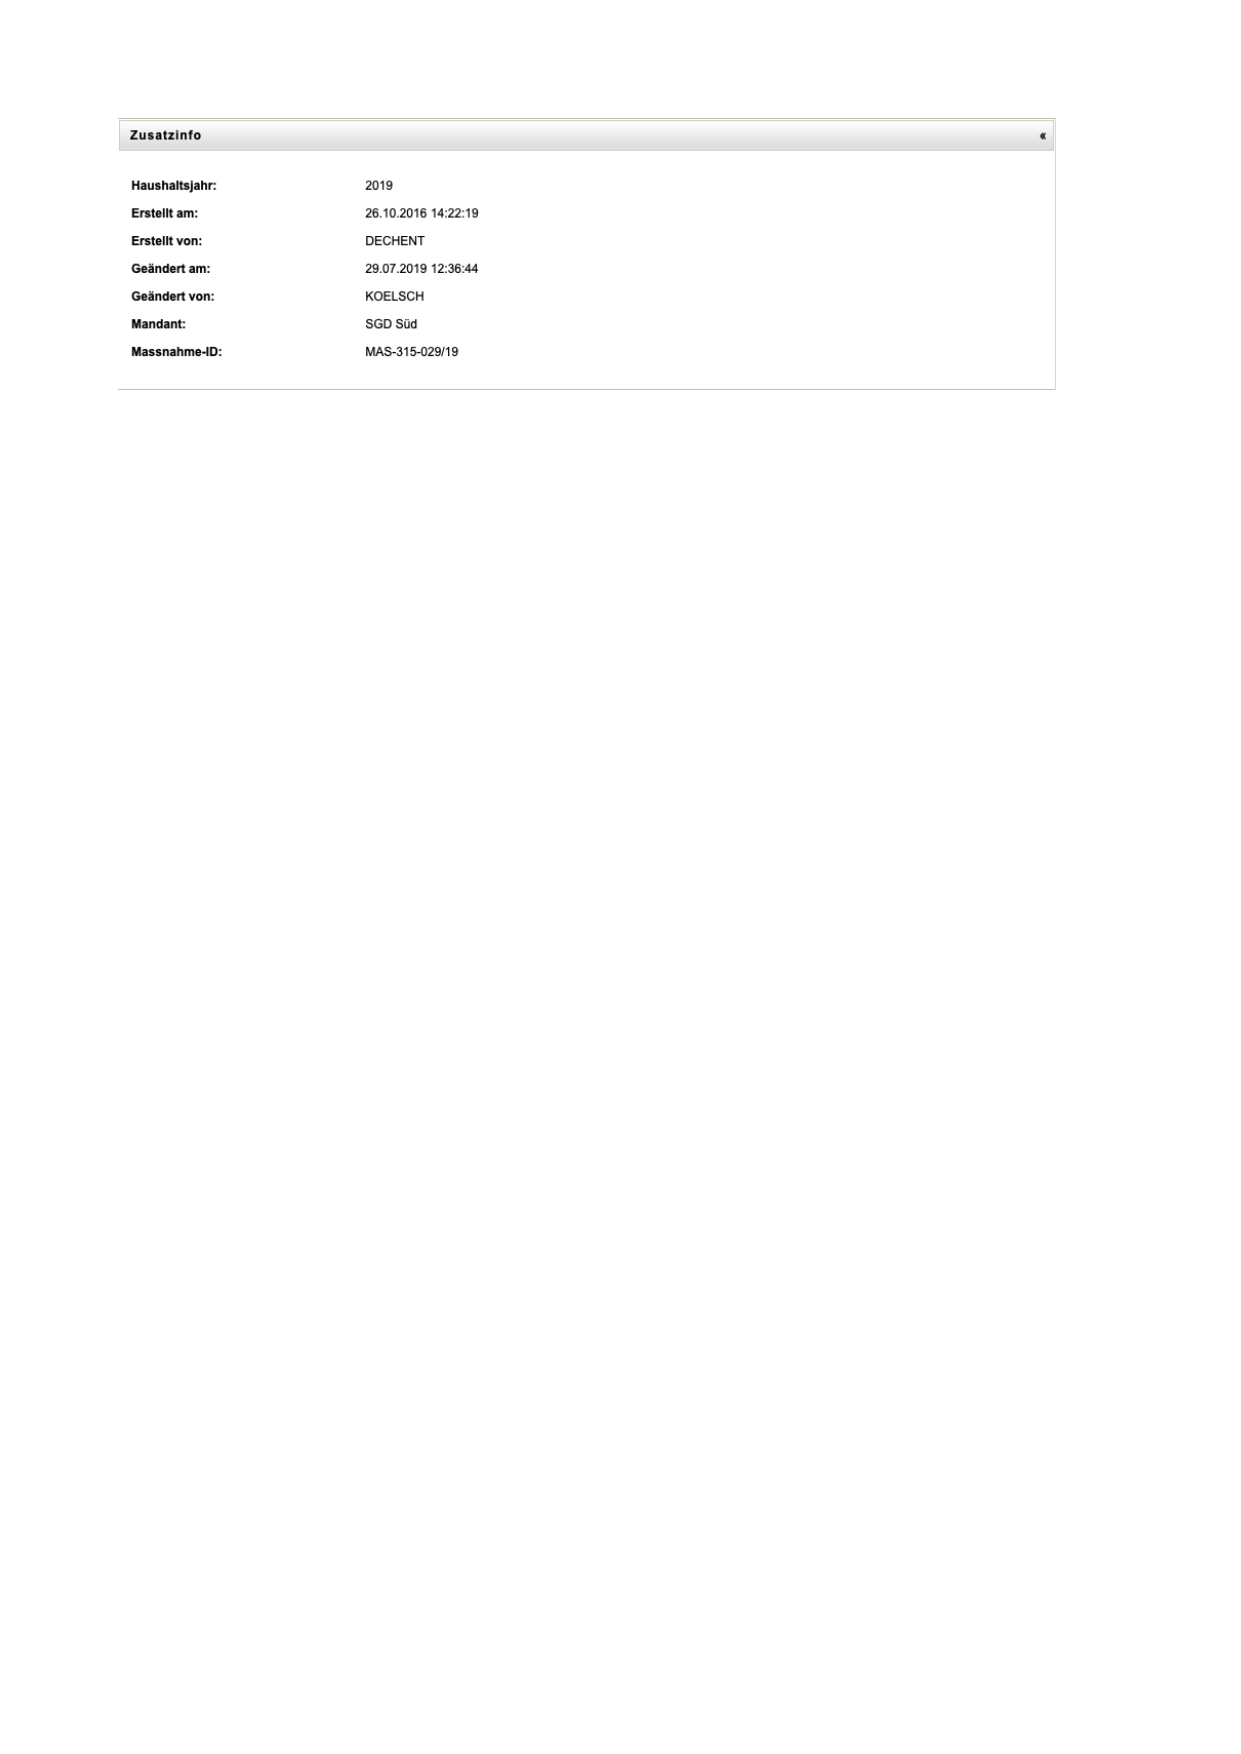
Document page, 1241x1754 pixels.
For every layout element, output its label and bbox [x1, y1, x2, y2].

picture [118, 118, 1056, 391]
